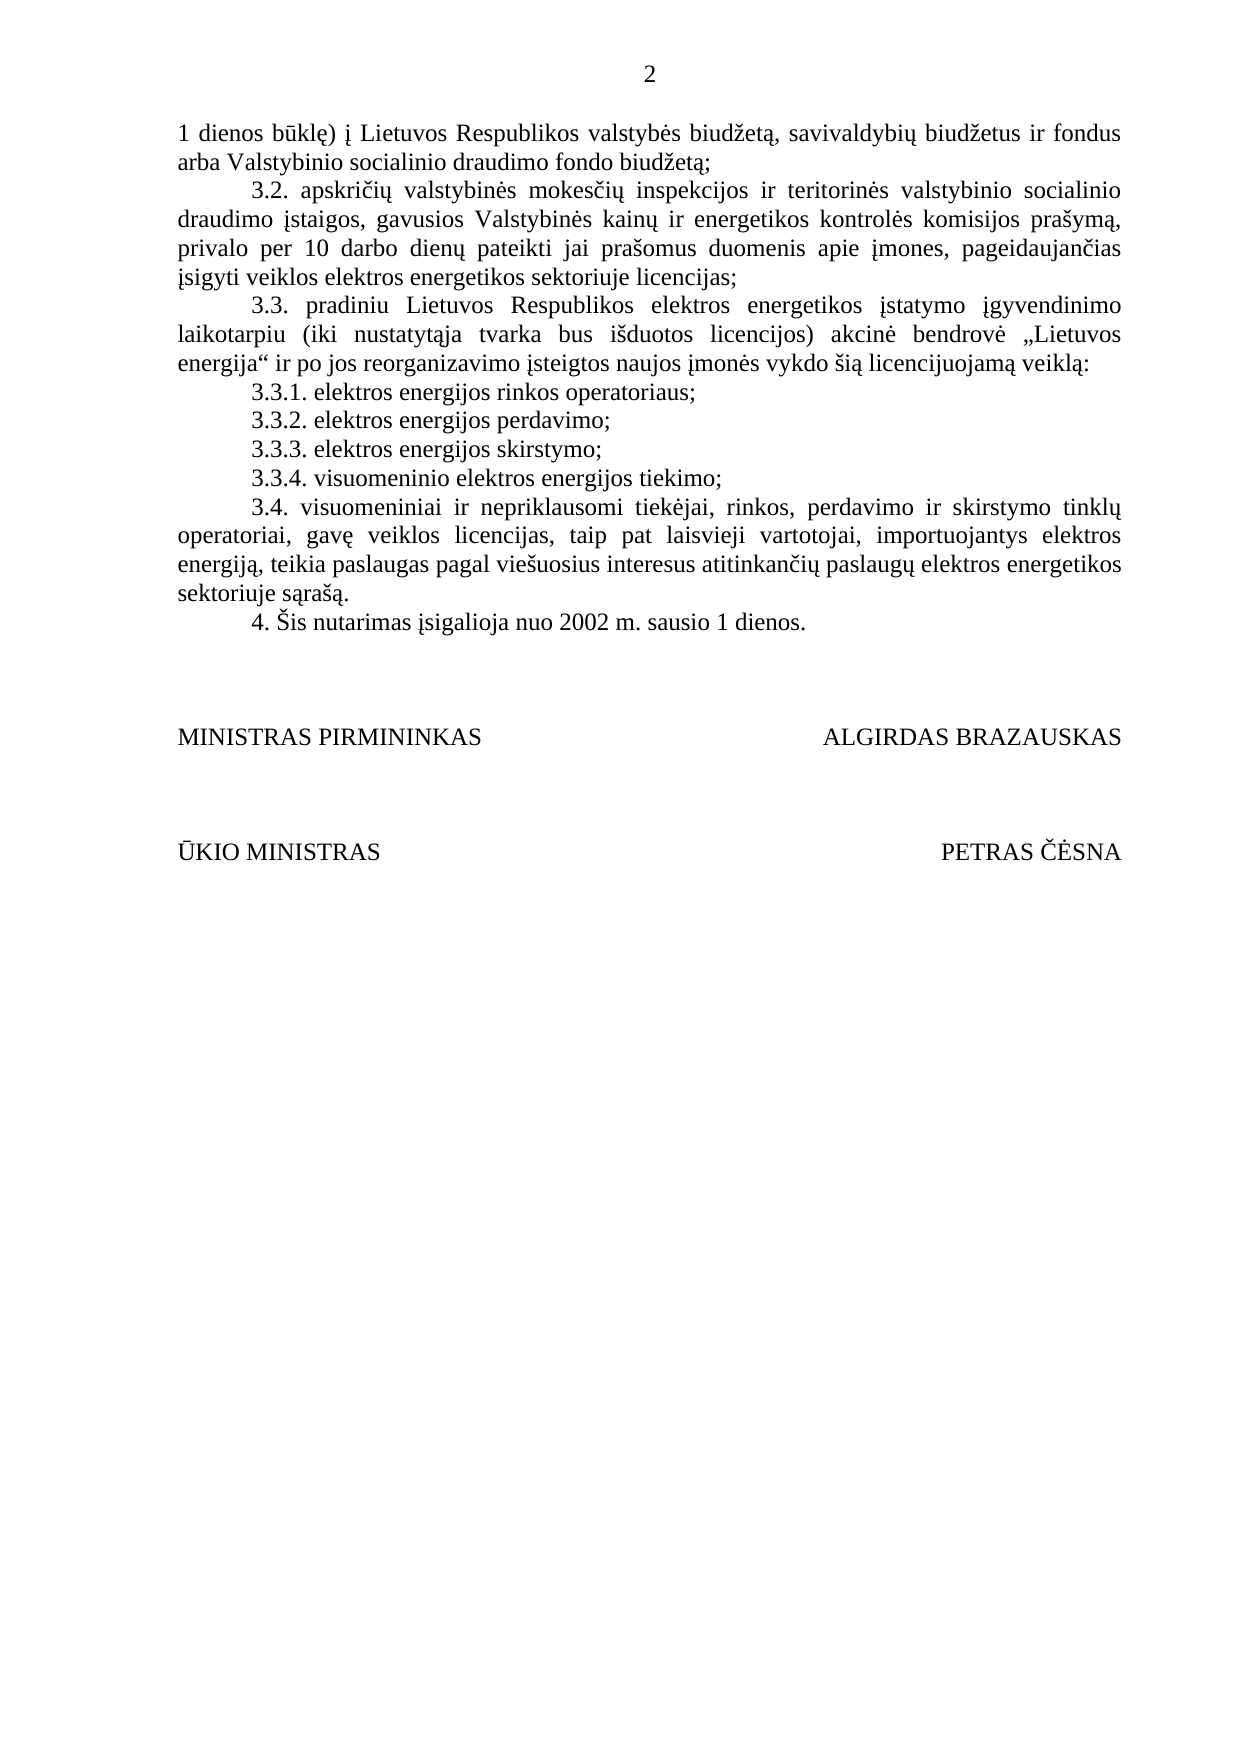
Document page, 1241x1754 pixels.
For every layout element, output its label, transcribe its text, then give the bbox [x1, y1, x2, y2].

text 3.4. visuomeniniai ir nepriklausomi tiekėjai, rinkos, perdavimo ir skirstymo tinklų operatoriai, gavę veiklos licencijas, taip pat laisvieji vartotojai, importuojantys elektros energiją, teikia paslaugas pagal viešuosius interesus atitinkančių paslaugų elektros energetikos sektoriuje sąrašą. [177, 492, 1122, 607]
text 3.3.3. elektros energijos skirstymo; [177, 434, 1122, 463]
text 3.3.4. visuomeninio elektros energijos tiekimo; [177, 463, 1122, 492]
text 3.2. apskričių valstybinės mokesčių inspekcijos ir teritorinės valstybinio socialinio draudimo įstaigos, gavusios Valstybinės kainų ir energetikos kontrolės komisijos prašymą, privalo per 10 darbo dienų pateikti jai prašomus duomenis apie įmones, pageidaujančias įsigyti veiklos elektros energetikos sektoriuje licencijas; [177, 176, 1122, 291]
text 3.3.1. elektros energijos rinkos operatoriaus; [177, 377, 1122, 406]
text Ministras Pirmininkas Algirdas Brazauskas [177, 722, 1122, 751]
text Ūkio ministras Petras Čėsna [177, 837, 1122, 866]
text 3.3. pradiniu Lietuvos Respublikos elektros energetikos įstatymo įgyvendinimo laikotarpiu (iki nustatytąja tvarka bus išduotos licencijos) akcinė bendrovė „Lietuvos energija“ ir po jos reorganizavimo įsteigtos naujos įmonės vykdo šią licencijuojamą veiklą: [177, 291, 1122, 377]
text 4. Šis nutarimas įsigalioja nuo 2002 m. sausio 1 dienos. [177, 607, 1122, 636]
text 1 dienos būklę) į Lietuvos Respublikos valstybės biudžetą, savivaldybių biudžetus ir fondus arba Valstybinio socialinio draudimo fondo biudžetą; [177, 118, 1122, 176]
text 3.3.2. elektros energijos perdavimo; [177, 406, 1122, 434]
